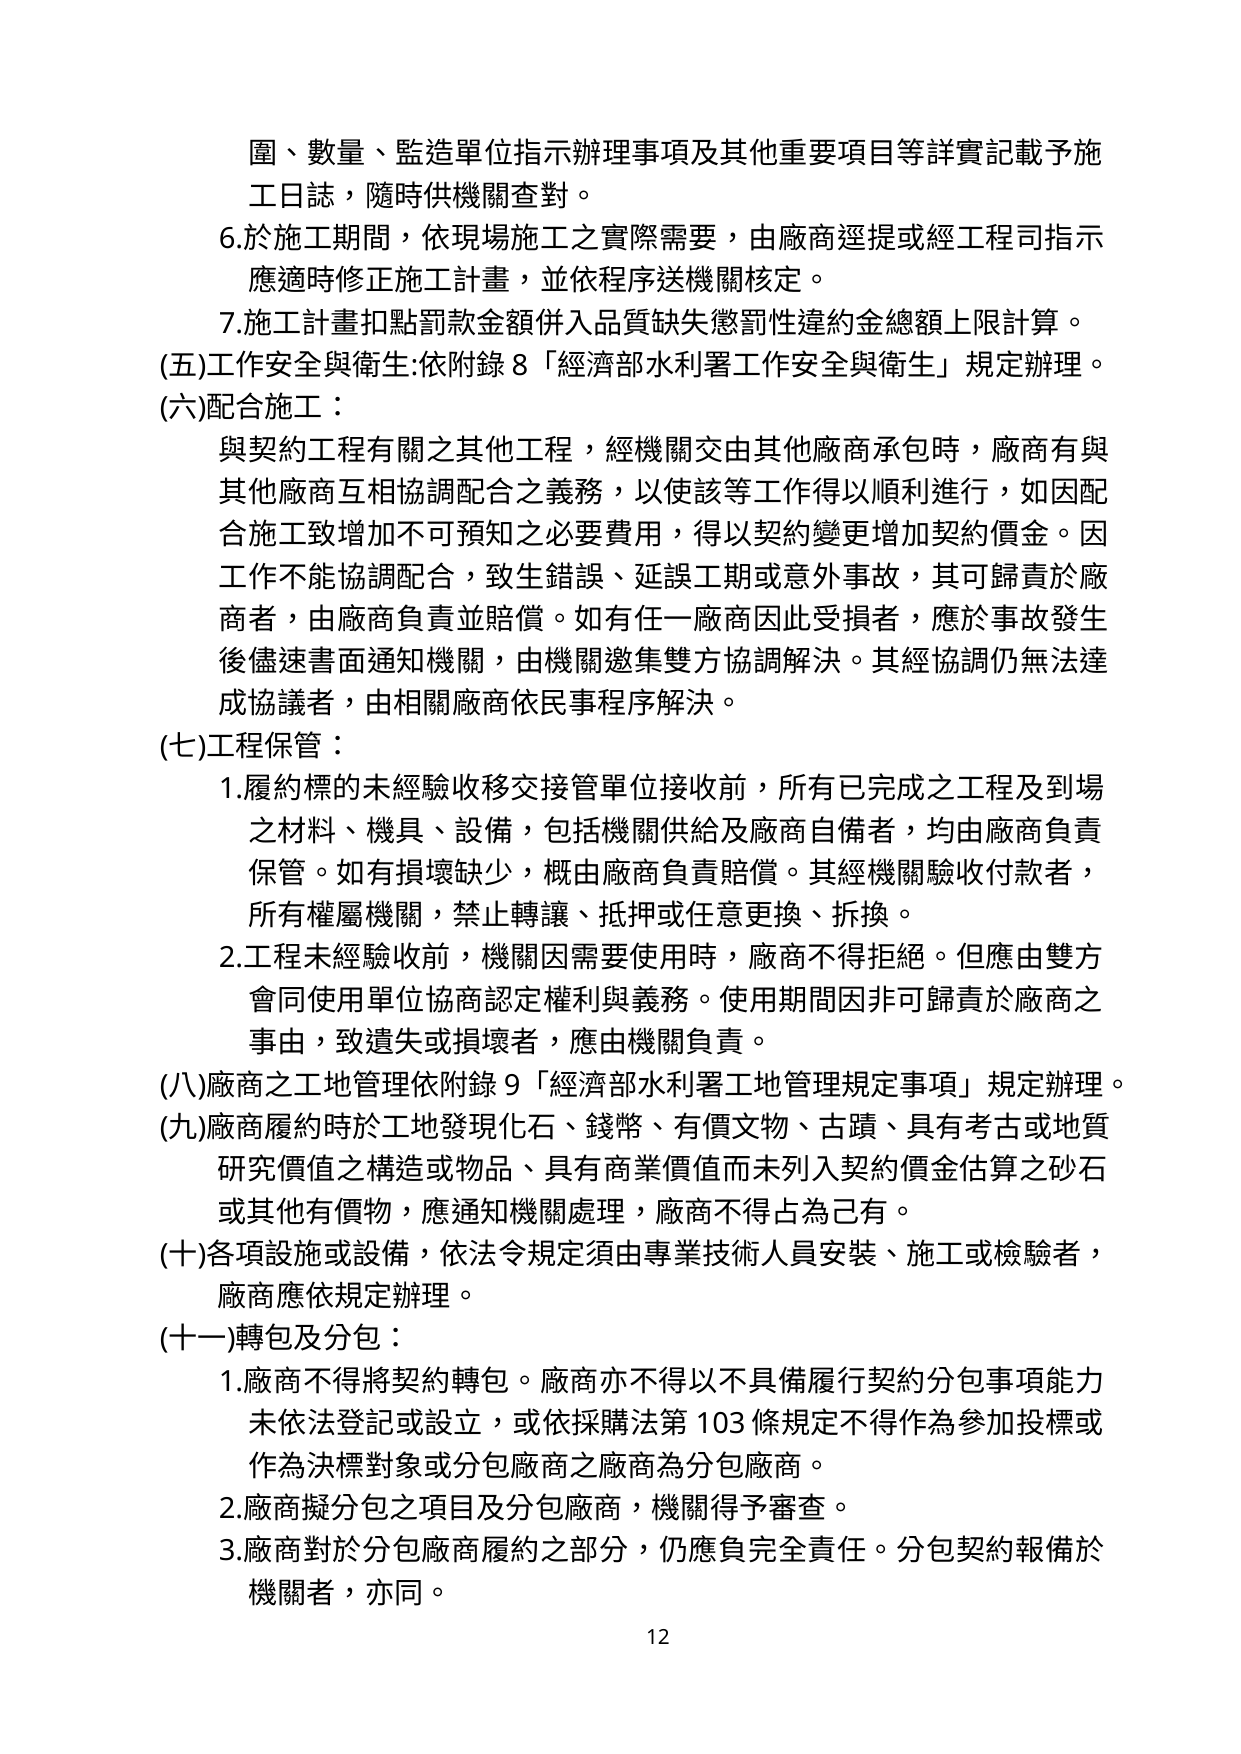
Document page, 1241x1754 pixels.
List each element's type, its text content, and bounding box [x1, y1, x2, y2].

text 2.工程未經驗收前，機關因需要使用時，廠商不得拒絕。但應由雙方會同使用單位協商認定權利與義務。使用期間因非可歸責於廠商之事由，致遺失或損壞者，應由機關負責。 [218, 934, 1104, 1061]
text 7.施工計畫扣點罰款金額併入品質缺失懲罰性違約金總額上限計算。 [218, 299, 1104, 342]
text (九)廠商履約時於工地發現化石、錢幣、有價文物、古蹟、具有考古或地質研究價值之構造或物品、具有商業價值而未列入契約價金估算之砂石或其他有價物，應通知機關處理，廠商不得占為己有。 [159, 1103, 1110, 1230]
text (七)工程保管： [159, 722, 1110, 765]
text 1.履約標的未經驗收移交接管單位接收前，所有已完成之工程及到場之材料、機具、設備，包括機關供給及廠商自備者，均由廠商負責保管。如有損壞缺少，概由廠商負責賠償。其經機關驗收付款者，所有權屬機關，禁止轉讓、抵押或任意更換、拆換。 [218, 765, 1104, 934]
text (六)配合施工： [159, 384, 1110, 426]
text (五)工作安全與衛生:依附錄8「經濟部水利署工作安全與衛生」規定辦理。 [159, 342, 1110, 384]
text (八)廠商之工地管理依附錄9「經濟部水利署工地管理規定事項」規定辦理。 [159, 1061, 1110, 1103]
text 6.於施工期間，依現場施工之實際需要，由廠商逕提或經工程司指示，應適時修正施工計畫，並依程序送機關核定。 [218, 214, 1104, 299]
text 與契約工程有關之其他工程，經機關交由其他廠商承包時，廠商有與其他廠商互相協調配合之義務，以使該等工作得以順利進行，如因配合施工致增加不可預知之必要費用，得以契約變更增加契約價金。因工作不能協調配合，致生錯誤、延誤工期或意外事故，其可歸責於廠商者，由廠商負責並賠償。如有任一廠商因此受損者，應於事故發生後儘速書面通知機關，由機關邀集雙方協調解決。其經協調仍無法達成協議者，由相關廠商依民事程序解決。 [218, 426, 1110, 722]
text 圍、數量、監造單位指示辦理事項及其他重要項目等詳實記載予施工日誌，隨時供機關查對。 [218, 130, 1104, 214]
text 3.廠商對於分包廠商履約之部分，仍應負完全責任。分包契約報備於機關者，亦同。 [218, 1527, 1104, 1612]
text 2.廠商擬分包之項目及分包廠商，機關得予審查。 [218, 1484, 1104, 1527]
text (十)各項設施或設備，依法令規定須由專業技術人員安裝、施工或檢驗者，廠商應依規定辦理。 [159, 1230, 1110, 1315]
text (十一)轉包及分包： [159, 1315, 1110, 1357]
text 1.廠商不得將契約轉包。廠商亦不得以不具備履行契約分包事項能力、未依法登記或設立，或依採購法第103條規定不得作為參加投標或作為決標對象或分包廠商之廠商為分包廠商。 [218, 1357, 1104, 1484]
